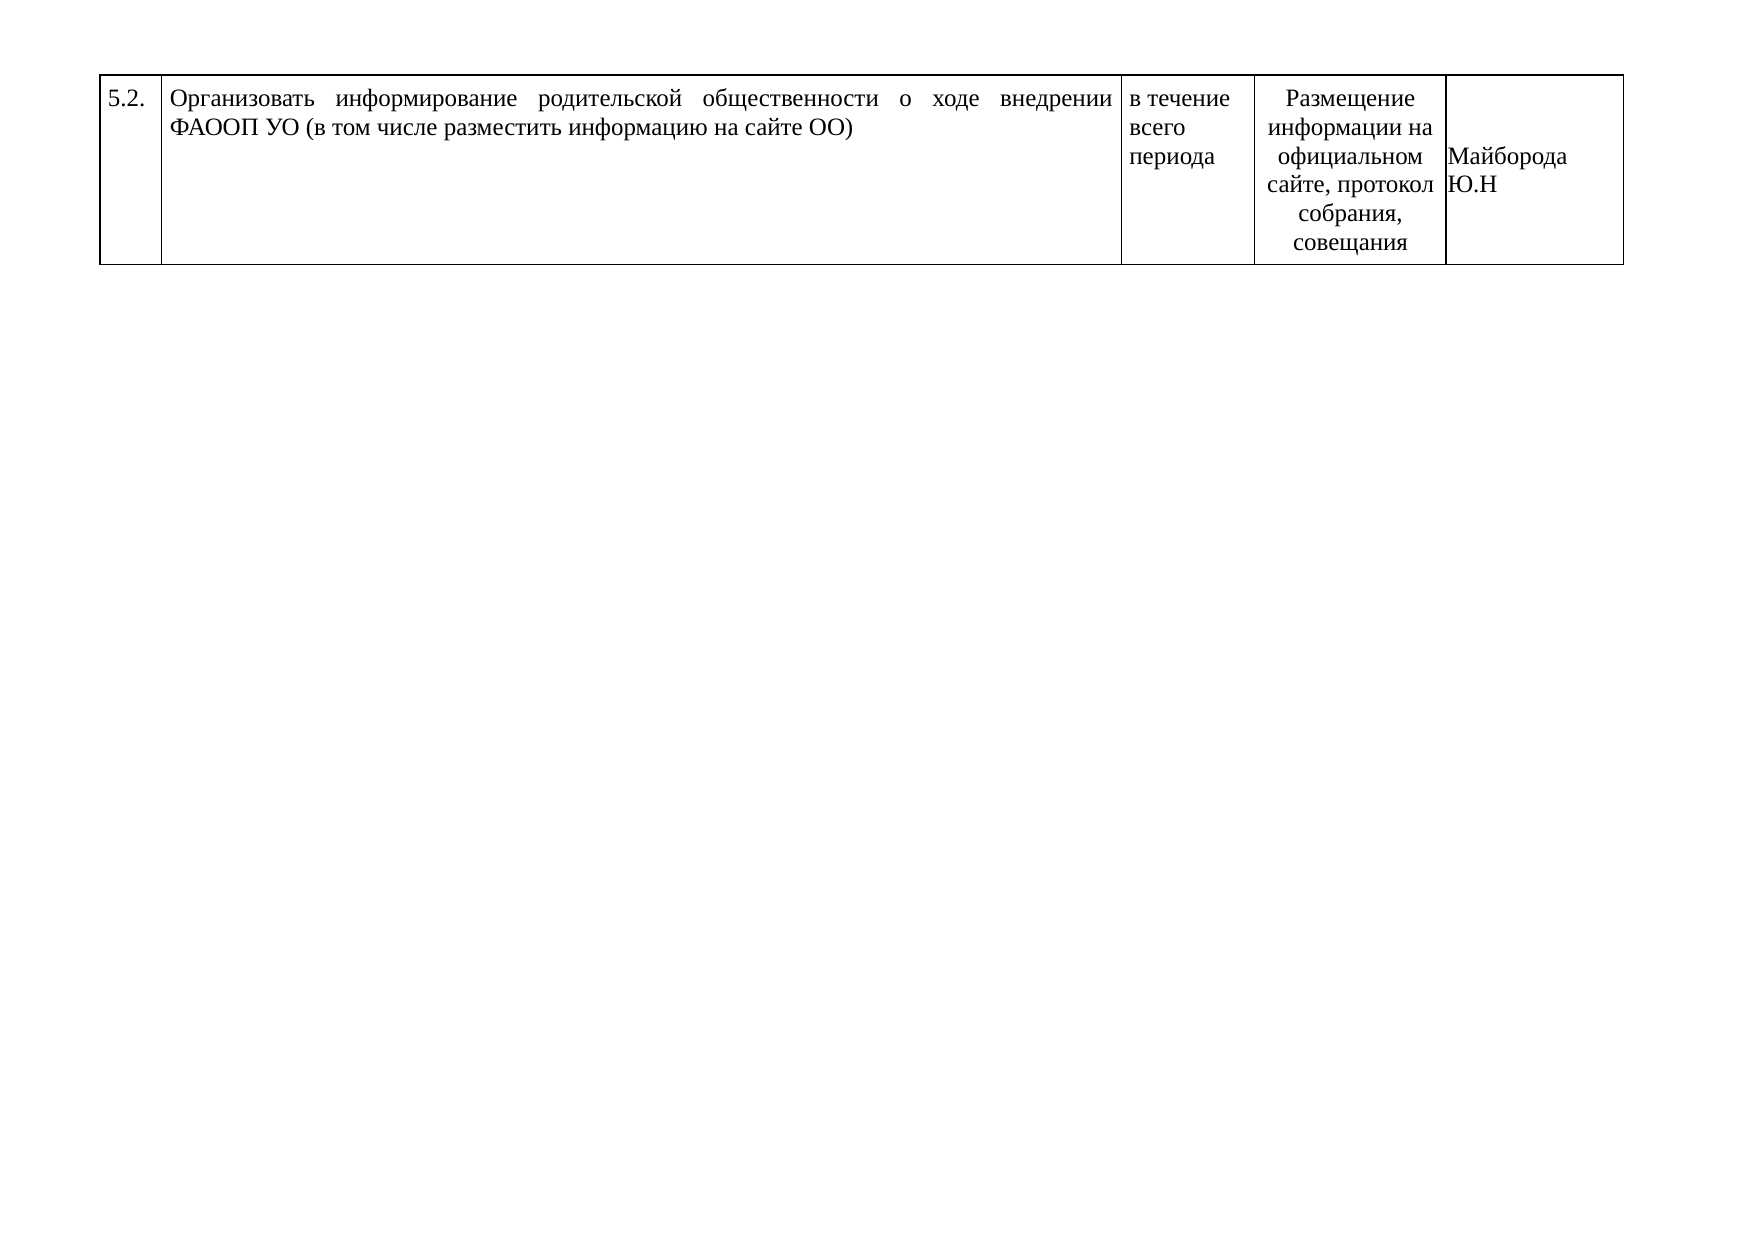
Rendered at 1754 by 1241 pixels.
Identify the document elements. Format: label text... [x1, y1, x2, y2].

table_cell Майборода Ю.Н [1447, 76, 1623, 263]
table_cell Размещение информации на официальном сайте, протокол собрания, совещания [1255, 76, 1445, 263]
table_cell 5.2. [101, 76, 161, 263]
table_cell в течение всего периода [1122, 76, 1254, 263]
table_cell Организовать информирование родительской общественности о ходе внедрении ФАООП УО (в том числе разместить информацию на сайте ОО) [162, 76, 1121, 263]
